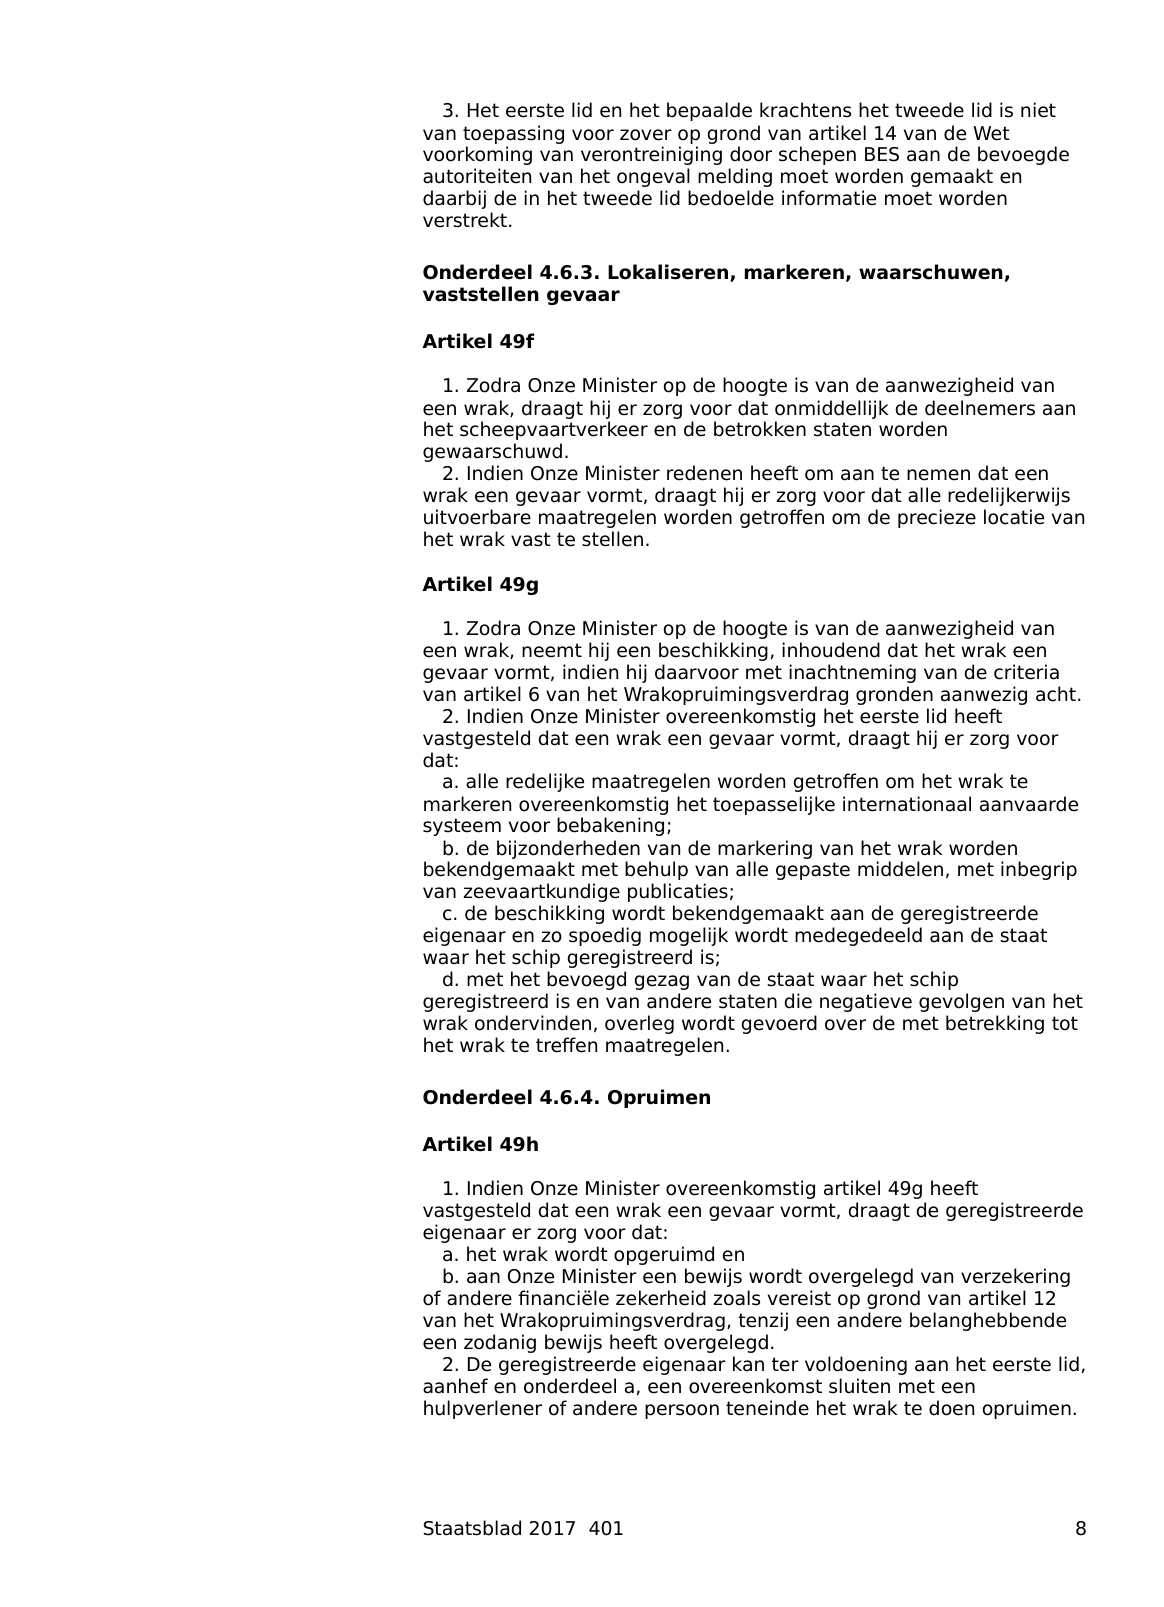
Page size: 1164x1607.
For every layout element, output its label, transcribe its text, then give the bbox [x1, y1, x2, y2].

subtitle Artikel 49h [422, 1134, 1087, 1156]
subtitle Onderdeel 4.6.4. Opruimen [422, 1087, 1087, 1109]
text 2. Indien Onze Minister redenen heeft om aan te nemen dat een wrak een gevaar vormt, draagt hij er zorg voor dat alle redelijkerwijs uitvoerbare maatregelen worden getroffen om de precieze locatie van het wrak vast te stellen. [422, 463, 1087, 551]
subtitle Artikel 49g [422, 573, 1087, 595]
text 2. De geregistreerde eigenaar kan ter voldoening aan het eerste lid, aanhef en onderdeel a, een overeenkomst sluiten met een hulpverlener of andere persoon teneinde het wrak te doen opruimen. [422, 1354, 1087, 1420]
text 1. Zodra Onze Minister op de hoogte is van de aanwezigheid van een wrak, neemt hij een beschikking, inhoudend dat het wrak een gevaar vormt, indien hij daarvoor met inachtneming van de criteria van artikel 6 van het Wrakopruimingsverdrag gronden aanwezig acht. [422, 618, 1087, 706]
text 3. Het eerste lid en het bepaalde krachtens het tweede lid is niet van toepassing voor zover op grond van artikel 14 van de Wet voorkoming van verontreiniging door schepen BES aan de bevoegde autoriteiten van het ongeval melding moet worden gemaakt en daarbij de in het tweede lid bedoelde informatie moet worden verstrekt. [422, 100, 1087, 232]
text 1. Zodra Onze Minister op de hoogte is van de aanwezigheid van een wrak, draagt hij er zorg voor dat onmiddellijk de deelnemers aan het scheepvaartverkeer en de betrokken staten worden gewaarschuwd. [422, 375, 1087, 463]
subtitle Artikel 49f [422, 331, 1087, 353]
text c. de beschikking wordt bekendgemaakt aan de geregistreerde eigenaar en zo spoedig mogelijk wordt medegedeeld aan de staat waar het schip geregistreerd is; [422, 903, 1087, 969]
text 1. Indien Onze Minister overeenkomstig artikel 49g heeft vastgesteld dat een wrak een gevaar vormt, draagt de geregistreerde eigenaar er zorg voor dat: [422, 1178, 1087, 1244]
subtitle Onderdeel 4.6.3. Lokaliseren, markeren, waarschuwen, vaststellen gevaar [422, 262, 1087, 306]
text b. de bijzonderheden van de markering van het wrak worden bekendgemaakt met behulp van alle gepaste middelen, met inbegrip van zeevaartkundige publicaties; [422, 837, 1087, 903]
text a. alle redelijke maatregelen worden getroffen om het wrak te markeren overeenkomstig het toepasselijke internationaal aanvaarde systeem voor bebakening; [422, 771, 1087, 837]
text d. met het bevoegd gezag van de staat waar het schip geregistreerd is en van andere staten die negatieve gevolgen van het wrak ondervinden, overleg wordt gevoerd over de met betrekking tot het wrak te treffen maatregelen. [422, 969, 1087, 1057]
text 2. Indien Onze Minister overeenkomstig het eerste lid heeft vastgesteld dat een wrak een gevaar vormt, draagt hij er zorg voor dat: [422, 706, 1087, 771]
text a. het wrak wordt opgeruimd en [422, 1244, 1087, 1266]
text b. aan Onze Minister een bewijs wordt overgelegd van verzekering of andere financiële zekerheid zoals vereist op grond van artikel 12 van het Wrakopruimingsverdrag, tenzij een andere belanghebbende een zodanig bewijs heeft overgelegd. [422, 1266, 1087, 1354]
